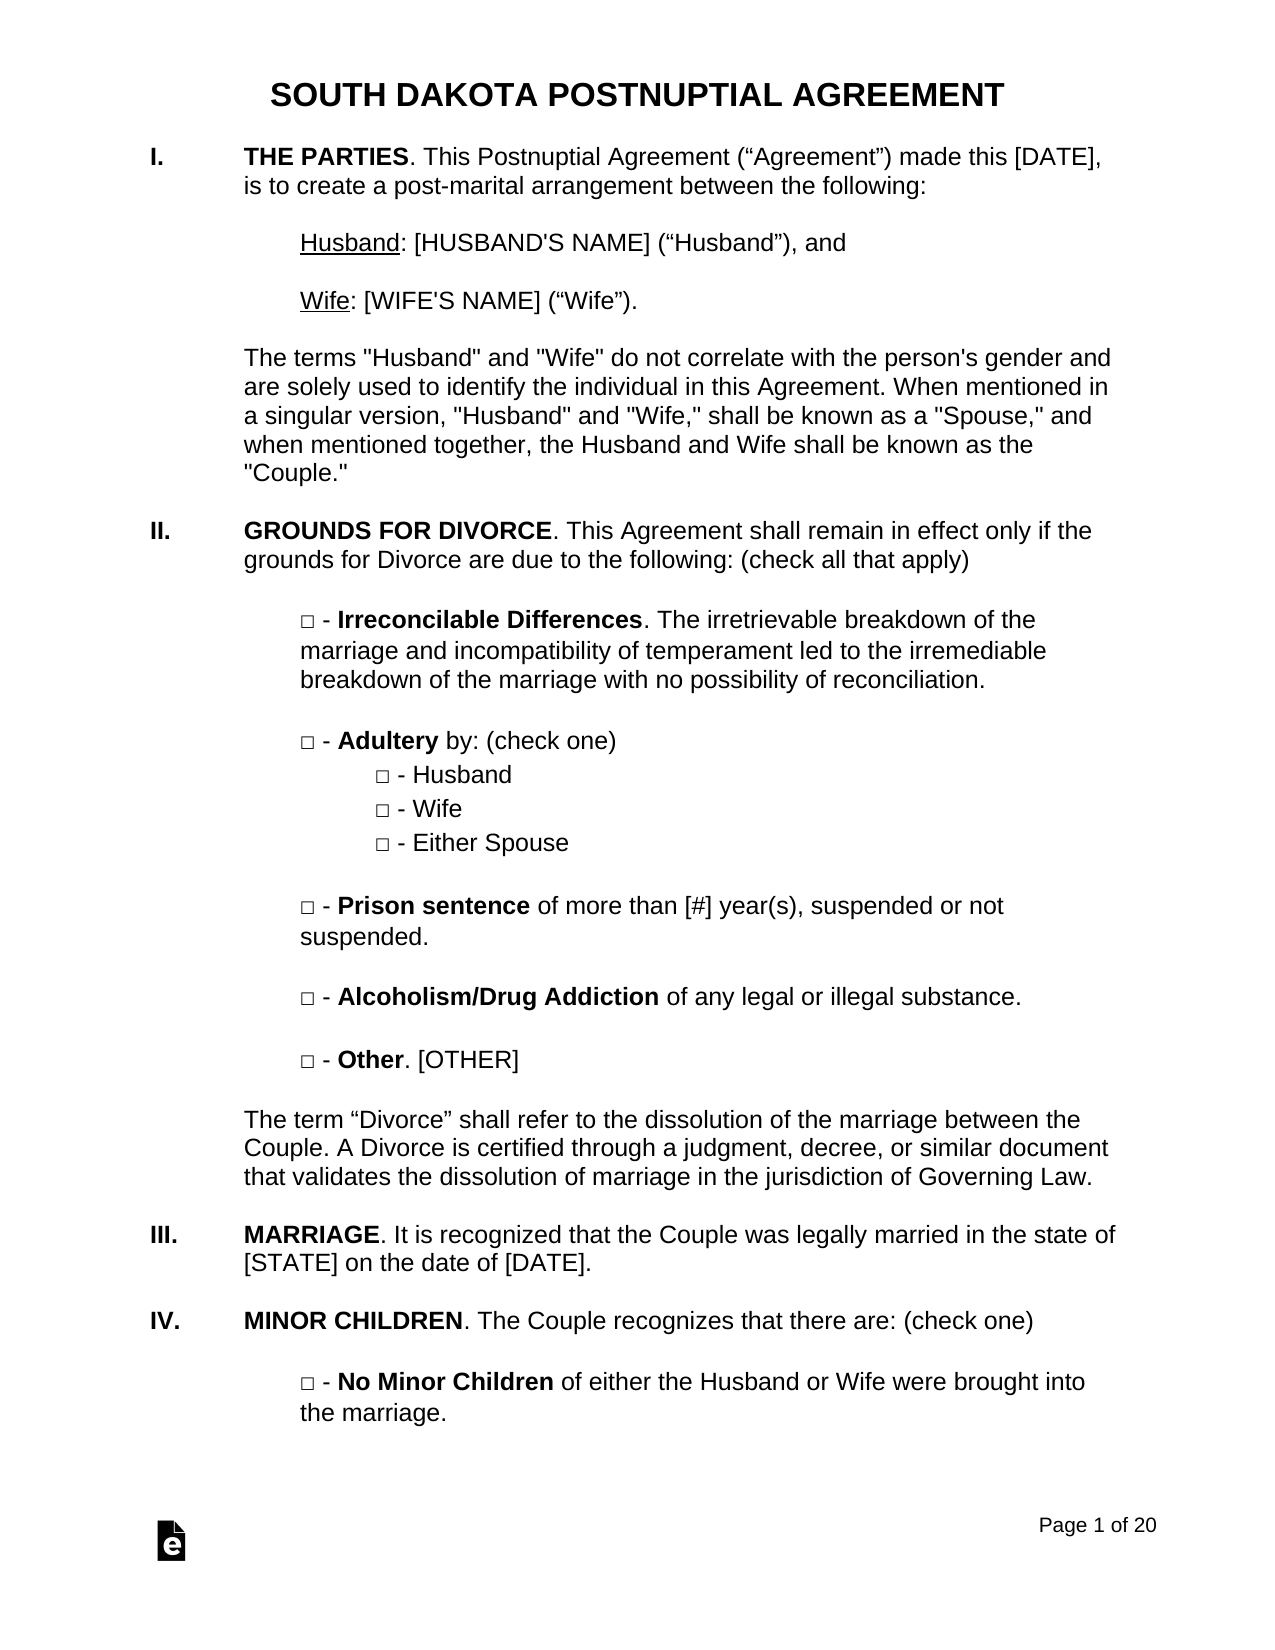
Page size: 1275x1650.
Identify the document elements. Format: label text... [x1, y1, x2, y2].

text ☐ - Other. [OTHER] [300, 1042, 1125, 1076]
text ☐ - Either Spouse [375, 825, 1125, 859]
text The term “Divorce” shall refer to the dissolution of the marriage between the Couple. A Divorce is certified through a judgment, decree, or similar document that validates the dissolution of marriage in the jurisdiction of Governing Law. [244, 1105, 1125, 1191]
list MARRIAGE. It is recognized that the Couple was legally married in the state of [STATE] on the date of [DATE]. [150, 1220, 1125, 1277]
text ☐ - No Minor Children of either the Husband or Wife were brought into the marriage. [300, 1363, 1125, 1426]
text Husband: [HUSBAND'S NAME] (“Husband”), and [300, 228, 1125, 257]
text ☐ - Alcoholism/Drug Addiction of any legal or illegal substance. [300, 979, 1125, 1013]
list THE PARTIES. This Postnuptial Agreement (“Agreement”) made this [DATE], is to create a post-marital arrangement between the following: [150, 142, 1125, 200]
text ☐ - Irreconcilable Differences. The irretrievable breakdown of the marriage and incompatibility of temperament led to the irremediable breakdown of the marriage with no possibility of reconciliation. [300, 602, 1125, 694]
text ☐ - Husband [375, 757, 1125, 791]
text SOUTH DAKOTA POSTNUPTIAL AGREEMENT [150, 75, 1125, 113]
text ☐ - Prison sentence of more than [#] year(s), suspended or not suspended. [300, 887, 1125, 950]
text Wife: [WIFE'S NAME] (“Wife”). [300, 286, 1125, 315]
list MINOR CHILDREN. The Couple recognizes that there are: (check one) [150, 1306, 1125, 1335]
list GROUNDS FOR DIVORCE. This Agreement shall remain in effect only if the grounds for Divorce are due to the following: (check all that apply) [150, 516, 1125, 573]
text The terms "Husband" and "Wife" do not correlate with the person's gender and are solely used to identify the individual in this Agreement. When mentioned in a singular version, "Husband" and "Wife," shall be known as a "Spouse," and when mentioned together, the Husband and Wife shall be known as the "Couple." [244, 343, 1125, 487]
text ☐ - Wife [375, 791, 1125, 825]
text ☐ - Adultery by: (check one) [300, 722, 1125, 757]
